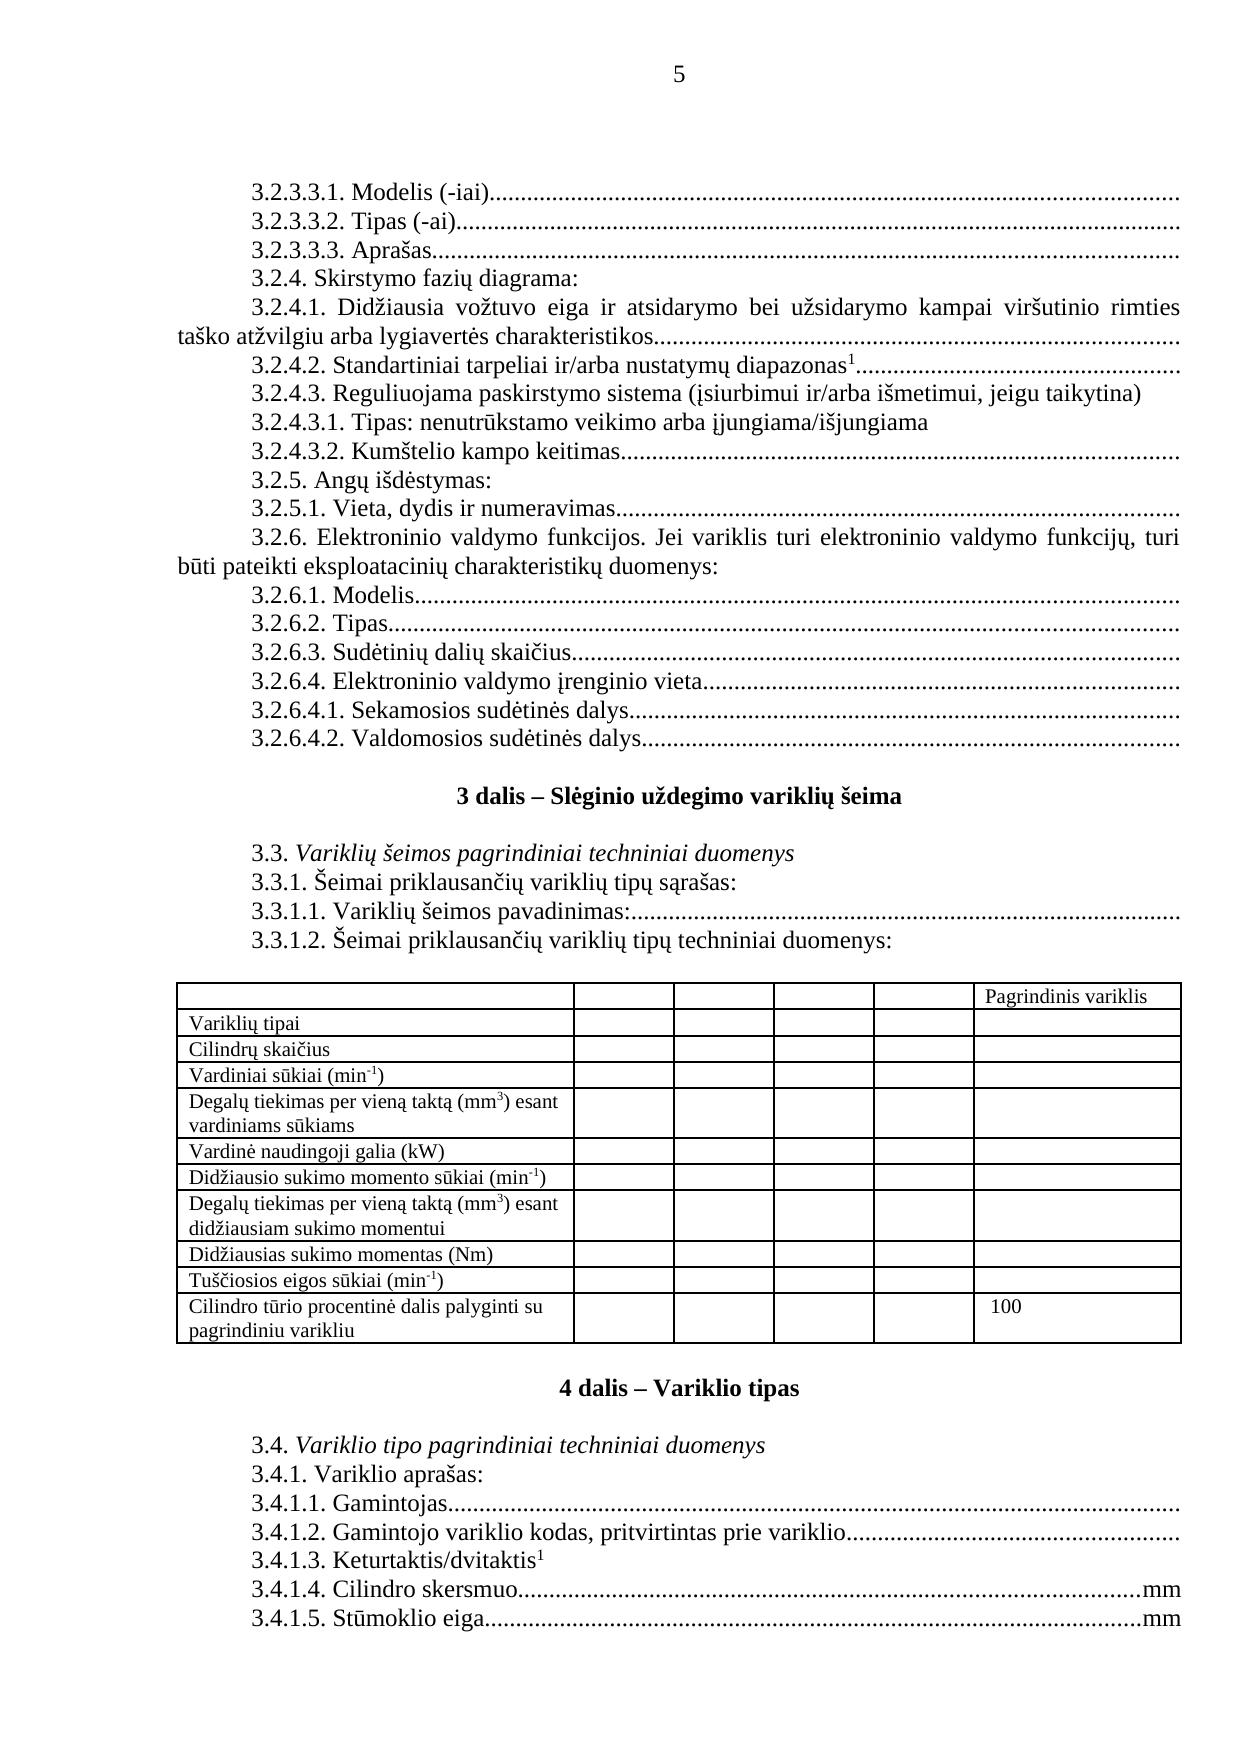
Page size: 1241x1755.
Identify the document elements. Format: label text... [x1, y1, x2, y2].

table_cell [575, 1165, 673, 1189]
table_cell Didžiausio sukimo momento sūkiai (min-1) [178, 1165, 573, 1189]
text 3.4.1.4. Cilindro skersmuo mm [177, 1574, 1181, 1603]
table_cell [675, 1268, 773, 1292]
table_cell [875, 1242, 973, 1266]
table_cell [775, 1242, 873, 1266]
table_cell [675, 1037, 773, 1061]
table_cell Vardiniai sūkiai (min-1) [178, 1063, 573, 1087]
text 3.2.6.2. Tipas [177, 608, 1181, 637]
table_cell Variklių tipai [178, 1010, 573, 1034]
text 3.4.1.3. Keturtaktis/dvitaktis1 [177, 1545, 1181, 1574]
table_cell Cilindrų skaičius [178, 1037, 573, 1061]
table_cell Vardinė naudingoji galia (kW) [178, 1139, 573, 1163]
table_header [775, 984, 873, 1008]
table_cell [975, 1063, 1180, 1087]
text 3.3. Variklių šeimos pagrindiniai techniniai duomenys [177, 838, 1181, 867]
table_cell [975, 1268, 1180, 1292]
table_cell [975, 1191, 1180, 1239]
table_cell [975, 1010, 1180, 1034]
text 3.2.3.3.1. Modelis (-iai) [177, 177, 1181, 206]
text 3.2.4.3. Reguliuojama paskirstymo sistema (įsiurbimui ir/arba išmetimui, jeigu taikytina) [177, 378, 1181, 407]
table_cell [575, 1037, 673, 1061]
table_cell [675, 1089, 773, 1137]
table_cell [775, 1010, 873, 1034]
table_cell [875, 1294, 973, 1342]
table_cell [575, 1089, 673, 1137]
text 3.2.4.1. Didžiausia vožtuvo eiga ir atsidarymo bei užsidarymo kampai viršutinio rimties taško atžvilgiu arba lygiavertės charakteristikos [177, 292, 1181, 350]
table_cell [775, 1165, 873, 1189]
text 3.2.6.4. Elektroninio valdymo įrenginio vieta [177, 666, 1181, 695]
table_cell [975, 1242, 1180, 1266]
table_cell Degalų tiekimas per vieną taktą (mm3) esant didžiausiam sukimo momentui [178, 1191, 573, 1239]
table_cell [875, 1139, 973, 1163]
table_cell Tuščiosios eigos sūkiai (min-1) [178, 1268, 573, 1292]
table_header [675, 984, 773, 1008]
text 3.4.1. Variklio aprašas: [177, 1459, 1181, 1488]
table_cell [575, 1063, 673, 1087]
table_cell 100 [975, 1294, 1180, 1342]
table_cell [775, 1191, 873, 1239]
table_cell [675, 1191, 773, 1239]
table_cell [775, 1089, 873, 1137]
table_cell [875, 1089, 973, 1137]
table_cell [975, 1037, 1180, 1061]
table_cell [875, 1010, 973, 1034]
table_cell [875, 1268, 973, 1292]
table_cell Didžiausias sukimo momentas (Nm) [178, 1242, 573, 1266]
table_cell [675, 1063, 773, 1087]
table_cell [575, 1139, 673, 1163]
text 3.2.4. Skirstymo fazių diagrama: [177, 263, 1181, 292]
table_cell [575, 1242, 673, 1266]
text 3.2.6.3. Sudėtinių dalių skaičius [177, 637, 1181, 666]
text 3.2.4.3.2. Kumštelio kampo keitimas. [177, 436, 1181, 465]
text 3.3.1.2. Šeimai priklausančių variklių tipų techniniai duomenys: [177, 925, 1181, 953]
text 3.2.6. Elektroninio valdymo funkcijos. Jei variklis turi elektroninio valdymo funkcijų, turi būti pateikti eksploatacinių charakteristikų duomenys: [177, 522, 1181, 580]
text 3.4.1.2. Gamintojo variklio kodas, pritvirtintas prie variklio [177, 1517, 1181, 1545]
table_cell [675, 1242, 773, 1266]
table_cell [775, 1268, 873, 1292]
table_cell [675, 1294, 773, 1342]
table_cell [575, 1010, 673, 1034]
text 3.2.5.1. Vieta, dydis ir numeravimas [177, 493, 1181, 522]
text 3.4. Variklio tipo pagrindiniai techniniai duomenys [177, 1430, 1181, 1459]
table_cell [975, 1089, 1180, 1137]
table_cell [575, 1191, 673, 1239]
table_cell [875, 1165, 973, 1189]
table_cell [575, 1294, 673, 1342]
text 3.4.1.1. Gamintojas [177, 1488, 1181, 1517]
table_cell [875, 1063, 973, 1087]
table_header [875, 984, 973, 1008]
table_cell [575, 1268, 673, 1292]
table_header Pagrindinis variklis [975, 984, 1180, 1008]
table_cell [775, 1063, 873, 1087]
text 3.2.3.3.2. Tipas (-ai) [177, 206, 1181, 235]
table_cell [775, 1294, 873, 1342]
table_header [178, 984, 573, 1008]
text 3.2.6.1. Modelis [177, 580, 1181, 608]
table_cell [675, 1139, 773, 1163]
table_cell [975, 1139, 1180, 1163]
table_cell [975, 1165, 1180, 1189]
text 3.3.1. Šeimai priklausančių variklių tipų sąrašas: [177, 867, 1181, 896]
table_cell [875, 1037, 973, 1061]
text 3 dalis – Slėginio uždegimo variklių šeima [177, 781, 1181, 810]
table_cell [675, 1165, 773, 1189]
text 3.2.5. Angų išdėstymas: [177, 465, 1181, 493]
table_cell [875, 1191, 973, 1239]
text 3.2.4.2. Standartiniai tarpeliai ir/arba nustatymų diapazonas1 [177, 350, 1181, 378]
table_header [575, 984, 673, 1008]
text 3.2.6.4.2. Valdomosios sudėtinės dalys [177, 723, 1181, 752]
text 4 dalis – Variklio tipas [177, 1373, 1181, 1402]
table_cell [675, 1010, 773, 1034]
text 3.2.6.4.1. Sekamosios sudėtinės dalys [177, 695, 1181, 723]
text 3.4.1.5. Stūmoklio eiga mm [177, 1603, 1181, 1632]
text 3.2.4.3.1. Tipas: nenutrūkstamo veikimo arba įjungiama/išjungiama [177, 407, 1181, 436]
text 3.2.3.3.3. Aprašas. [177, 235, 1181, 263]
text 3.3.1.1. Variklių šeimos pavadinimas: [177, 896, 1181, 925]
table_cell [775, 1037, 873, 1061]
table_cell Degalų tiekimas per vieną taktą (mm3) esant vardiniams sūkiams [178, 1089, 573, 1137]
table_cell [775, 1139, 873, 1163]
table_cell Cilindro tūrio procentinė dalis palyginti su pagrindiniu varikliu [178, 1294, 573, 1342]
